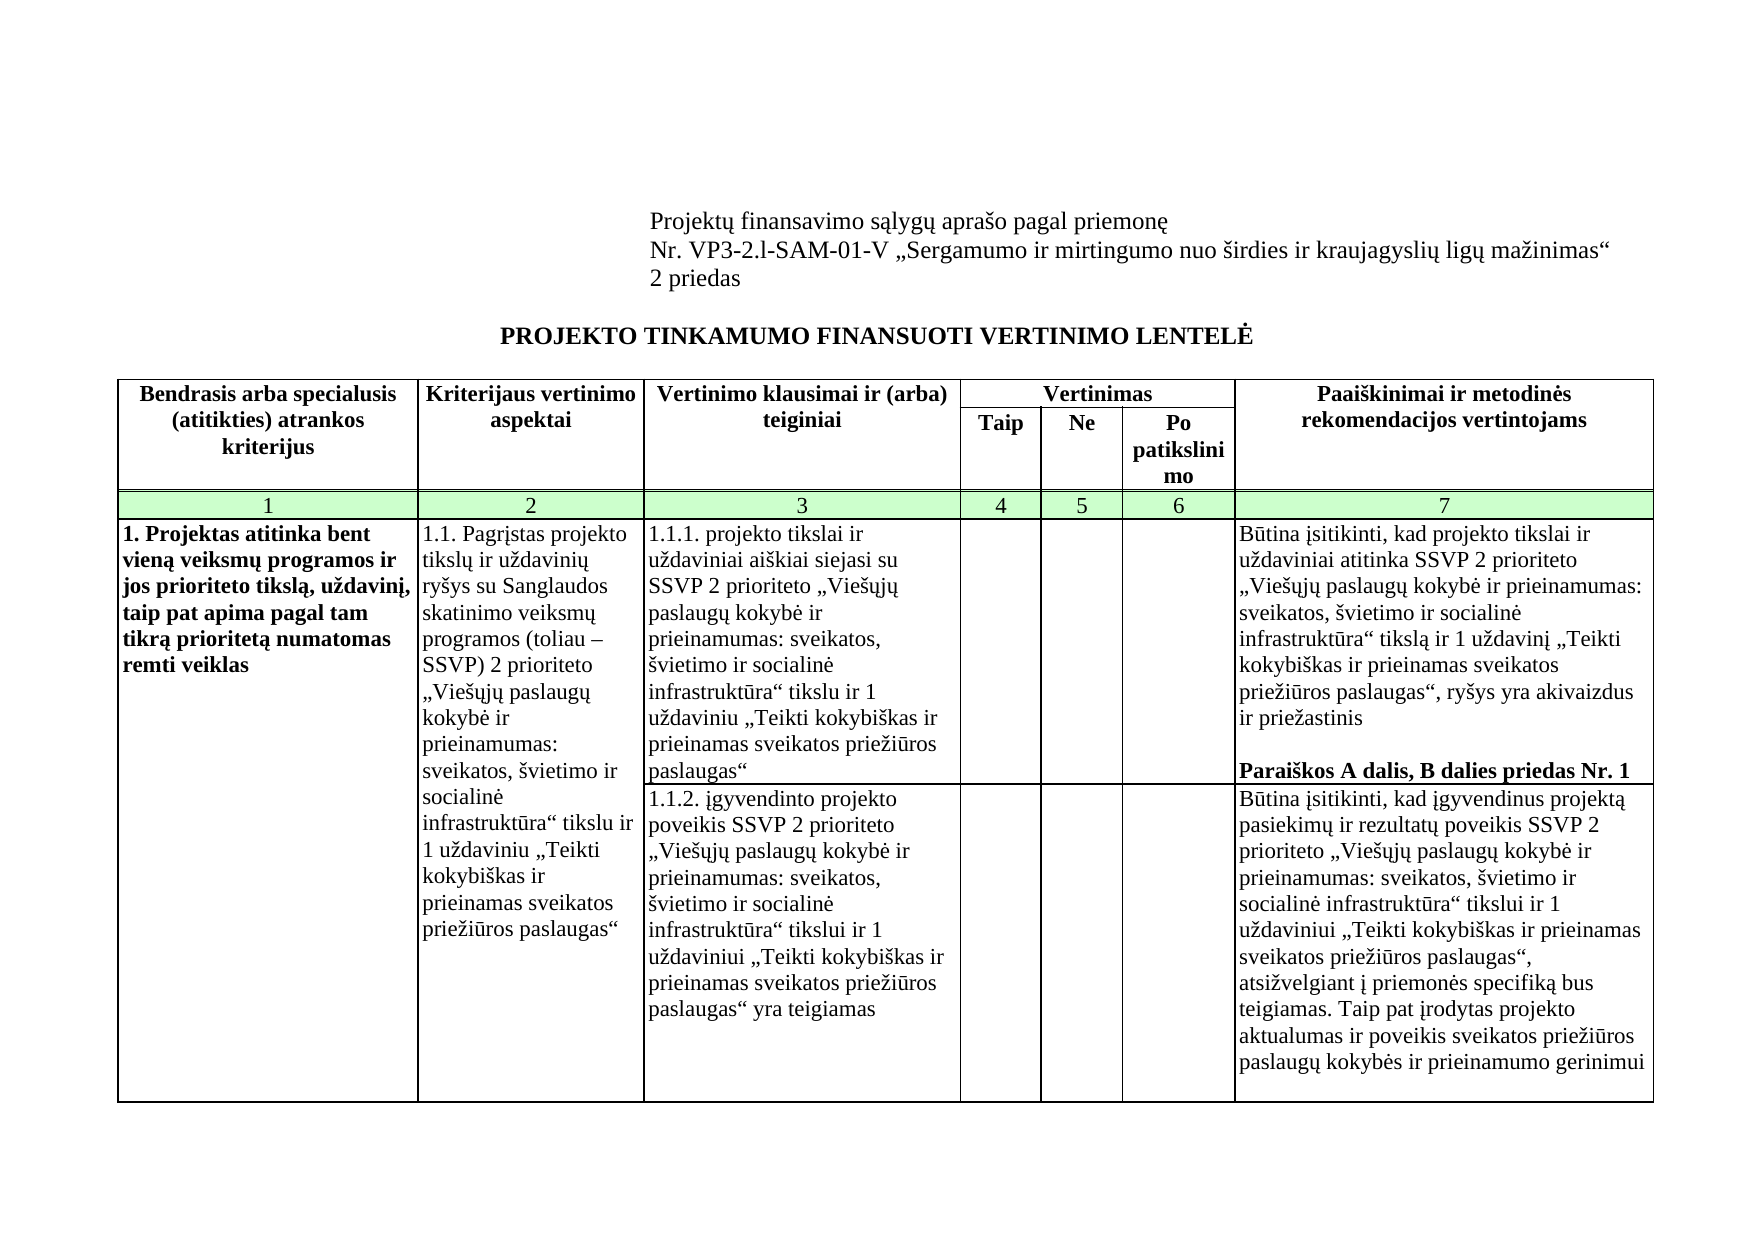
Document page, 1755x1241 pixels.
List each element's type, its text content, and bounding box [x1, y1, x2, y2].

table_header Vertinimo klausimai ir (arba) teiginiai [645, 380, 960, 488]
table_cell 4 [961, 492, 1040, 518]
table_cell Taip [961, 408, 1040, 488]
table_cell [1042, 520, 1122, 783]
table_cell Būtina įsitikinti, kad projekto tikslai ir uždaviniai atitinka SSVP 2 prioriteto „Viešųjų paslaugų kokybė ir prieinamumas: sveikatos, švietimo ir socialinė infrastruktūra“ tikslą ir 1 uždavinį „Teikti kokybiškas ir prieinamas sveikatos priežiūros paslaugas“, ryšys yra akivaizdus ir priežastinis Paraiškos A dalis, B dalies priedas Nr. 1 [1236, 520, 1653, 783]
table_cell 6 [1123, 492, 1234, 518]
table_cell Po patikslinimo [1123, 408, 1234, 488]
table_header Bendrasis arba specialusis (atitikties) atrankos kriterijus [119, 380, 417, 488]
table_cell 7 [1236, 492, 1653, 518]
table_cell Ne [1042, 408, 1122, 488]
text PROJEKTO TINKAMUMO FINANSUOTI VERTINIMO LENTELĖ [118, 321, 1636, 350]
text Nr. VP3-2.l-SAM-01-V „Sergamumo ir mirtingumo nuo širdies ir kraujagyslių ligų mažinimas“ [118, 235, 1636, 263]
table_cell [1123, 520, 1234, 783]
table_cell 1. Projektas atitinka bent vieną veiksmų programos ir jos prioriteto tikslą, uždavinį, taip pat apima pagal tam tikrą prioritetą numatomas remti veiklas [119, 520, 417, 1101]
table_cell 3 [645, 492, 960, 518]
table_cell [961, 785, 1040, 1101]
table_cell [1123, 785, 1234, 1101]
table_cell 2 [419, 492, 643, 518]
table_cell [1042, 785, 1122, 1101]
table_cell 1.1.2. įgyvendinto projekto poveikis SSVP 2 prioriteto „Viešųjų paslaugų kokybė ir prieinamumas: sveikatos, švietimo ir socialinė infrastruktūra“ tikslui ir 1 uždaviniui „Teikti kokybiškas ir prieinamas sveikatos priežiūros paslaugas“ yra teigiamas [645, 785, 960, 1101]
text 2 priedas [118, 263, 1636, 292]
table_cell 1.1. Pagrįstas projekto tikslų ir uždavinių ryšys su Sanglaudos skatinimo veiksmų programos (toliau – SSVP) 2 prioriteto „Viešųjų paslaugų kokybė ir prieinamumas: sveikatos, švietimo ir socialinė infrastruktūra“ tikslu ir 1 uždaviniu „Teikti kokybiškas ir prieinamas sveikatos priežiūros paslaugas“ [419, 520, 643, 1101]
table_cell 1 [119, 492, 417, 518]
table_header Vertinimas [961, 380, 1234, 406]
text Projektų finansavimo sąlygų aprašo pagal priemonę [118, 206, 1636, 235]
table_header Kriterijaus vertinimo aspektai [419, 380, 643, 488]
table_cell 5 [1042, 492, 1122, 518]
table_cell Būtina įsitikinti, kad įgyvendinus projektą pasiekimų ir rezultatų poveikis SSVP 2 prioriteto „Viešųjų paslaugų kokybė ir prieinamumas: sveikatos, švietimo ir socialinė infrastruktūra“ tikslui ir 1 uždaviniui „Teikti kokybiškas ir prieinamas sveikatos priežiūros paslaugas“, atsižvelgiant į priemonės specifiką bus teigiamas. Taip pat įrodytas projekto aktualumas ir poveikis sveikatos priežiūros paslaugų kokybės ir prieinamumo gerinimui [1236, 785, 1653, 1101]
table_cell 1.1.1. projekto tikslai ir uždaviniai aiškiai siejasi su SSVP 2 prioriteto „Viešųjų paslaugų kokybė ir prieinamumas: sveikatos, švietimo ir socialinė infrastruktūra“ tikslu ir 1 uždaviniu „Teikti kokybiškas ir prieinamas sveikatos priežiūros paslaugas“ [645, 520, 960, 783]
table_cell [961, 520, 1040, 783]
table_header Paaiškinimai ir metodinės rekomendacijos vertintojams [1236, 380, 1653, 488]
